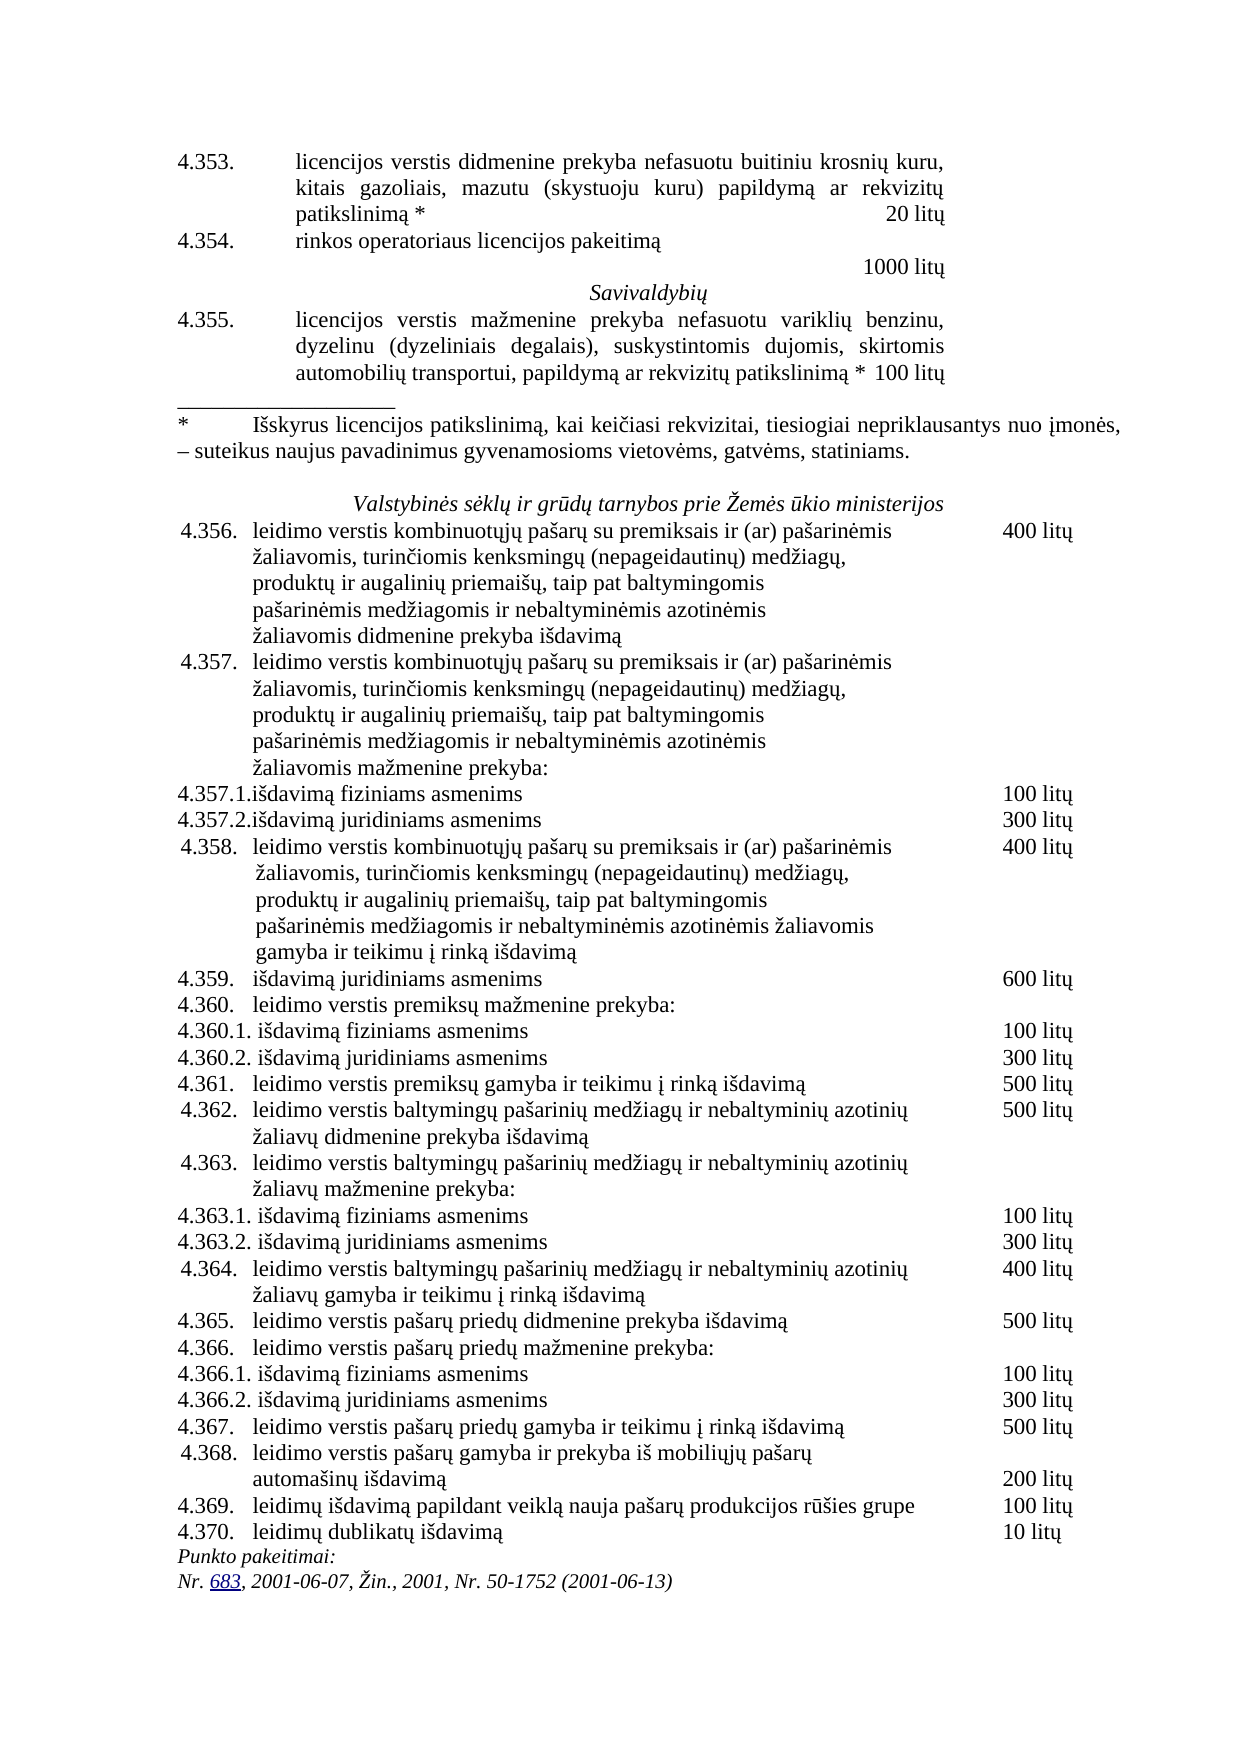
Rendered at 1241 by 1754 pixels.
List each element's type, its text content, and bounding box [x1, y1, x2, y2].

text produktų ir augalinių priemaišų, taip pat baltymingomis [180, 886, 1122, 912]
list leidimo verstis baltymingų pašarinių medžiagų ir nebaltyminių azotinių 500 litų [180, 1096, 1122, 1123]
text 4.353. licencijos verstis didmenine prekyba nefasuotu buitiniu krosnių kuru, kitais gazoliais, mazutu (skystuoju kuru) papildymą ar rekvizitų patikslinimą * 20 litų [177, 148, 945, 227]
list leidimo verstis baltymingų pašarinių medžiagų ir nebaltyminių azotinių [180, 1149, 1122, 1176]
text žaliavomis mažmenine prekyba: [177, 754, 1122, 780]
text žaliavų didmenine prekyba išdavimą [177, 1123, 1122, 1149]
text 4.363.2. išdavimą juridiniams asmenims 300 litų [177, 1228, 1122, 1254]
text Savivaldybių [177, 279, 1122, 306]
text 4.369. leidimų išdavimą papildant veiklą nauja pašarų produkcijos rūšies grupe 100 litų [177, 1492, 1122, 1518]
text 4.370. leidimų dublikatų išdavimą 10 litų [177, 1518, 1122, 1544]
text Valstybinės sėklų ir grūdų tarnybos prie Žemės ūkio ministerijos [177, 490, 1122, 517]
text 4.357.2.išdavimą juridiniams asmenims 300 litų [177, 807, 1122, 833]
text 4.365. leidimo verstis pašarų priedų didmenine prekyba išdavimą 500 litų [177, 1307, 1122, 1334]
text pašarinėmis medžiagomis ir nebaltyminėmis azotinėmis žaliavomis [180, 912, 1122, 938]
text * Išskyrus licencijos patikslinimą, kai keičiasi rekvizitai, tiesiogiai nepriklausantys nuo įmonės, – suteikus naujus pavadinimus gyvenamosioms vietovėms, gatvėms, statiniams. [177, 411, 1122, 464]
text pašarinėmis medžiagomis ir nebaltyminėmis azotinėmis [177, 596, 1122, 622]
text žaliavomis didmenine prekyba išdavimą [177, 622, 1122, 648]
text 4.360. leidimo verstis premiksų mažmenine prekyba: [177, 991, 1122, 1017]
text žaliavomis, turinčiomis kenksmingų (nepageidautinų) medžiagų, [180, 859, 1122, 886]
text žaliavų mažmenine prekyba: [177, 1176, 1122, 1202]
text ___________________ [177, 385, 1122, 411]
text Nr. 683, 2001-06-07, Žin., 2001, Nr. 50-1752 (2001-06-13) [177, 1568, 1122, 1593]
text 4.357.1.išdavimą fiziniams asmenims 100 litų [177, 780, 1122, 807]
text 4.363.1. išdavimą fiziniams asmenims 100 litų [177, 1202, 1122, 1228]
text 4.355. licencijos verstis mažmenine prekyba nefasuotu variklių benzinu, dyzelinu (dyzeliniais degalais), suskystintomis dujomis, skirtomis automobilių transportui, papildymą ar rekvizitų patikslinimą * 100 litų [177, 306, 945, 385]
text 4.366.1. išdavimą fiziniams asmenims 100 litų [177, 1360, 1122, 1386]
list leidimo verstis kombinuotųjų pašarų su premiksais ir (ar) pašarinėmis [180, 648, 1122, 675]
text automašinų išdavimą 200 litų [177, 1465, 1122, 1492]
text 4.359. išdavimą juridiniams asmenims 600 litų [177, 965, 1122, 991]
text 4.354. rinkos operatoriaus licencijos pakeitimą 1000 litų [177, 227, 945, 279]
list leidimo verstis kombinuotųjų pašarų su premiksais ir (ar) pašarinėmis 400 litų [180, 517, 1122, 543]
text žaliavų gamyba ir teikimu į rinką išdavimą [177, 1281, 1122, 1307]
list leidimo verstis kombinuotųjų pašarų su premiksais ir (ar) pašarinėmis 400 litų [180, 833, 1122, 859]
text 4.367. leidimo verstis pašarų priedų gamyba ir teikimu į rinką išdavimą 500 litų [177, 1413, 1122, 1439]
text produktų ir augalinių priemaišų, taip pat baltymingomis [177, 701, 1122, 727]
list leidimo verstis pašarų gamyba ir prekyba iš mobiliųjų pašarų [180, 1439, 1122, 1465]
text žaliavomis, turinčiomis kenksmingų (nepageidautinų) medžiagų, [177, 675, 1122, 701]
text 4.360.2. išdavimą juridiniams asmenims 300 litų [177, 1044, 1122, 1070]
text produktų ir augalinių priemaišų, taip pat baltymingomis [177, 569, 1122, 596]
text Punkto pakeitimai: [177, 1544, 1122, 1568]
text 4.360.1. išdavimą fiziniams asmenims 100 litų [177, 1017, 1122, 1044]
text gamyba ir teikimu į rinką išdavimą [180, 938, 1122, 965]
text pašarinėmis medžiagomis ir nebaltyminėmis azotinėmis [177, 727, 1122, 754]
text 4.361. leidimo verstis premiksų gamyba ir teikimu į rinką išdavimą 500 litų [177, 1070, 1122, 1096]
list leidimo verstis baltymingų pašarinių medžiagų ir nebaltyminių azotinių 400 litų [180, 1254, 1122, 1281]
text 4.366.2. išdavimą juridiniams asmenims 300 litų [177, 1386, 1122, 1413]
text 4.366. leidimo verstis pašarų priedų mažmenine prekyba: [177, 1334, 1122, 1360]
text žaliavomis, turinčiomis kenksmingų (nepageidautinų) medžiagų, [177, 543, 1122, 569]
